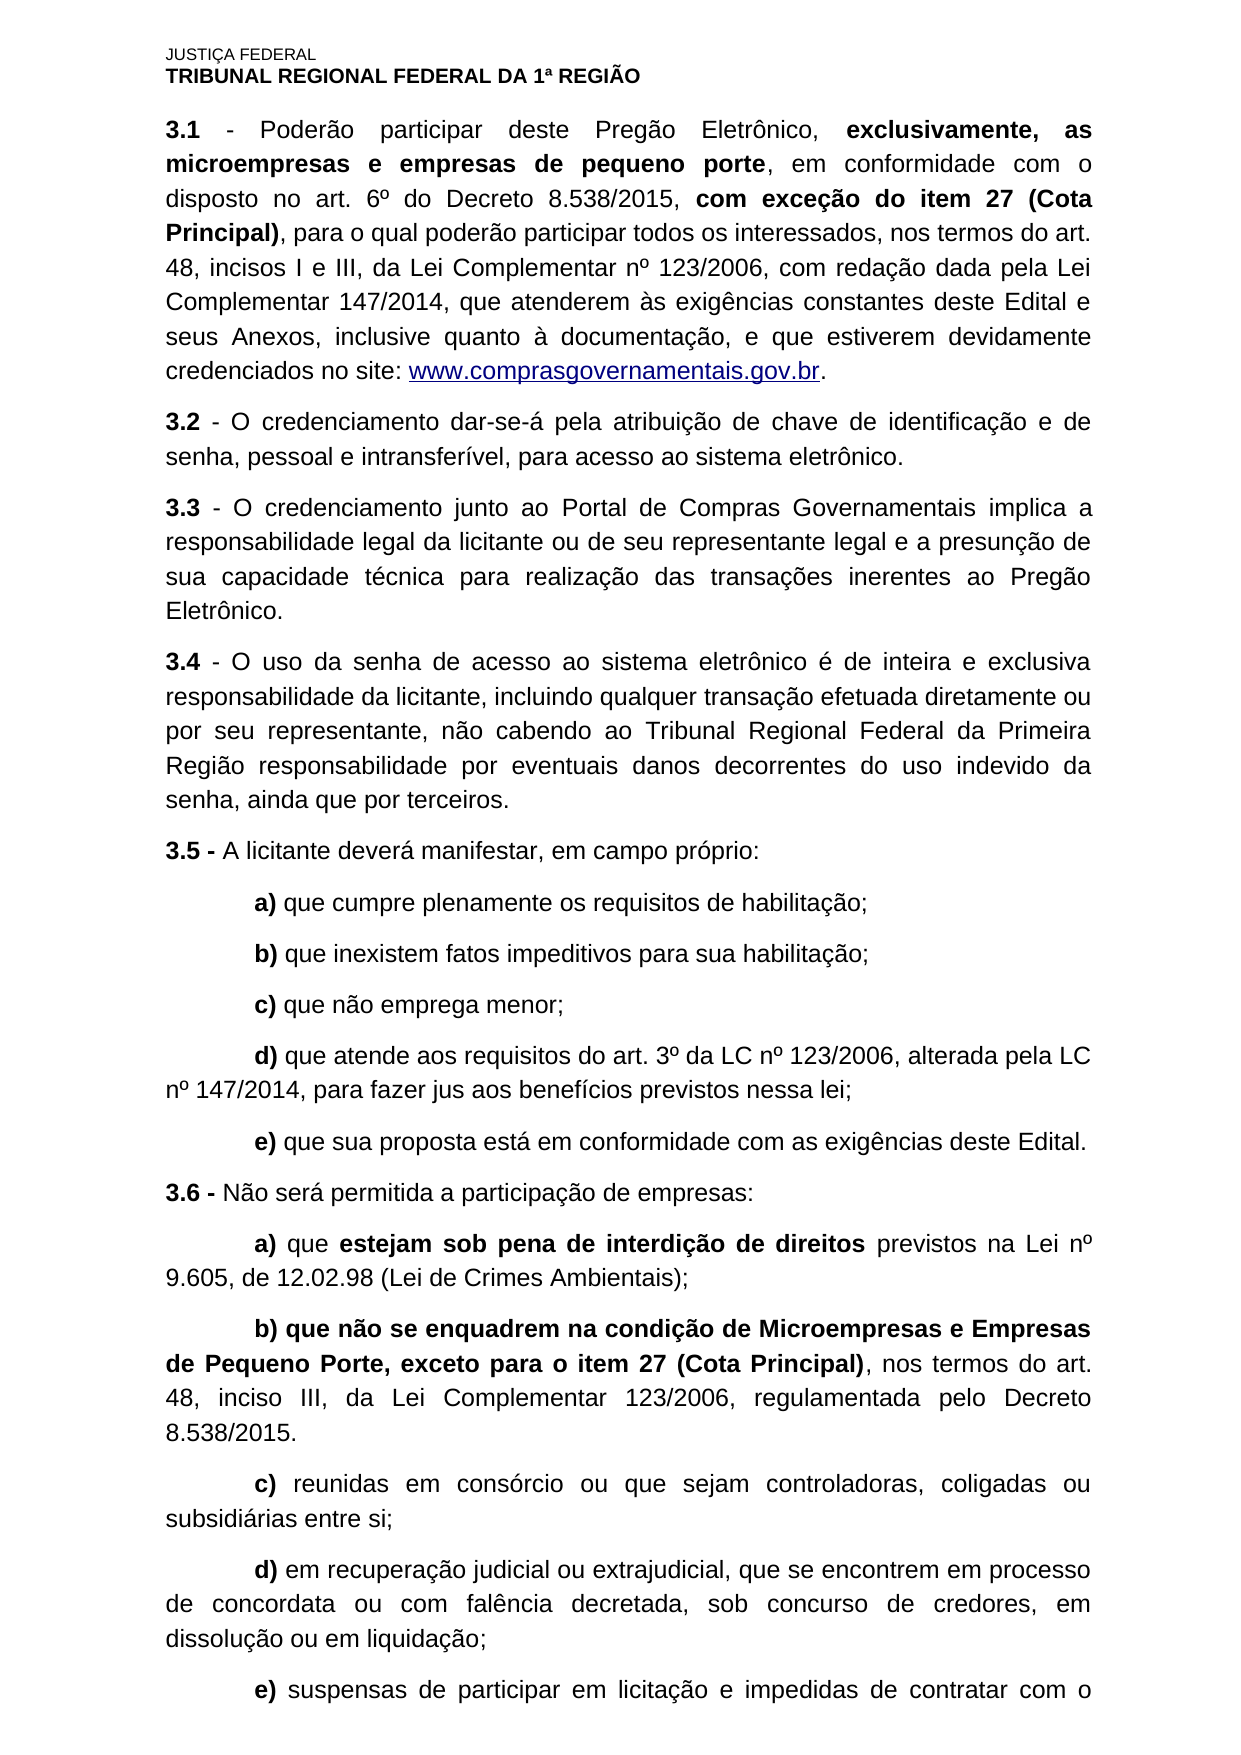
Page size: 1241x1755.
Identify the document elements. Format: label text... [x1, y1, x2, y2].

text b) que não se enquadrem na condição de Microempresas e Empresas de Pequeno Porte, exceto para o item 27 (Cota Principal), nos termos do art. 48, inciso III, da Lei Complementar 123/2006, regulamentada pelo Decreto 8.538/2015. [165, 1314, 1093, 1447]
text c) que não emprega menor; [165, 990, 1093, 1018]
text 3.4 - O uso da senha de acesso ao sistema eletrônico é de inteira e exclusiva responsabilidade da licitante, incluindo qualquer transação efetuada diretamente ou por seu representante, não cabendo ao Tribunal Regional Federal da Primeira Região responsabilidade por eventuais danos decorrentes do uso indevido da senha, ainda que por terceiros. [165, 647, 1093, 814]
text b) que inexistem fatos impeditivos para sua habilitação; [165, 939, 1093, 967]
text c) reunidas em consórcio ou que sejam controladoras, coligadas ou subsidiárias entre si; [165, 1469, 1093, 1532]
text 3.2 - O credenciamento dar-se-á pela atribuição de chave de identificação e de senha, pessoal e intransferível, para acesso ao sistema eletrônico. [165, 407, 1093, 470]
text e) suspensas de participar em licitação e impedidas de contratar com o [165, 1675, 1093, 1703]
text 3.5 - A licitante deverá manifestar, em campo próprio: [165, 836, 1093, 865]
text 3.1 - Poderão participar deste Pregão Eletrônico, exclusivamente, as microempresas e empresas de pequeno porte, em conformidade com o disposto no art. 6º do Decreto 8.538/2015, com exceção do item 27 (Cota Principal), para o qual poderão participar todos os interessados, nos termos do art. 48, incisos I e III, da Lei Complementar nº 123/2006, com redação dada pela Lei Complementar 147/2014, que atenderem às exigências constantes deste Edital e seus Anexos, inclusive quanto à documentação, e que estiverem devidamente credenciados no site: www.comprasgovernamentais.gov.br. [165, 114, 1093, 385]
text e) que sua proposta está em conformidade com as exigências deste Edital. [165, 1127, 1093, 1155]
text d) que atende aos requisitos do art. 3º da LC nº 123/2006, alterada pela LC nº 147/2014, para fazer jus aos benefícios previstos nessa lei; [165, 1041, 1093, 1104]
text a) que estejam sob pena de interdição de direitos previstos na Lei nº 9.605, de 12.02.98 (Lei de Crimes Ambientais); [165, 1229, 1093, 1292]
text d) em recuperação judicial ou extrajudicial, que se encontrem em processo de concordata ou com falência decretada, sob concurso de credores, em dissolução ou em liquidação; [165, 1555, 1093, 1652]
text a) que cumpre plenamente os requisitos de habilitação; [165, 887, 1093, 916]
text 3.3 - O credenciamento junto ao Portal de Compras Governamentais implica a responsabilidade legal da licitante ou de seu representante legal e a presunção de sua capacidade técnica para realização das transações inerentes ao Pregão Eletrônico. [165, 493, 1093, 625]
text 3.6 - Não será permitida a participação de empresas: [165, 1178, 1093, 1206]
